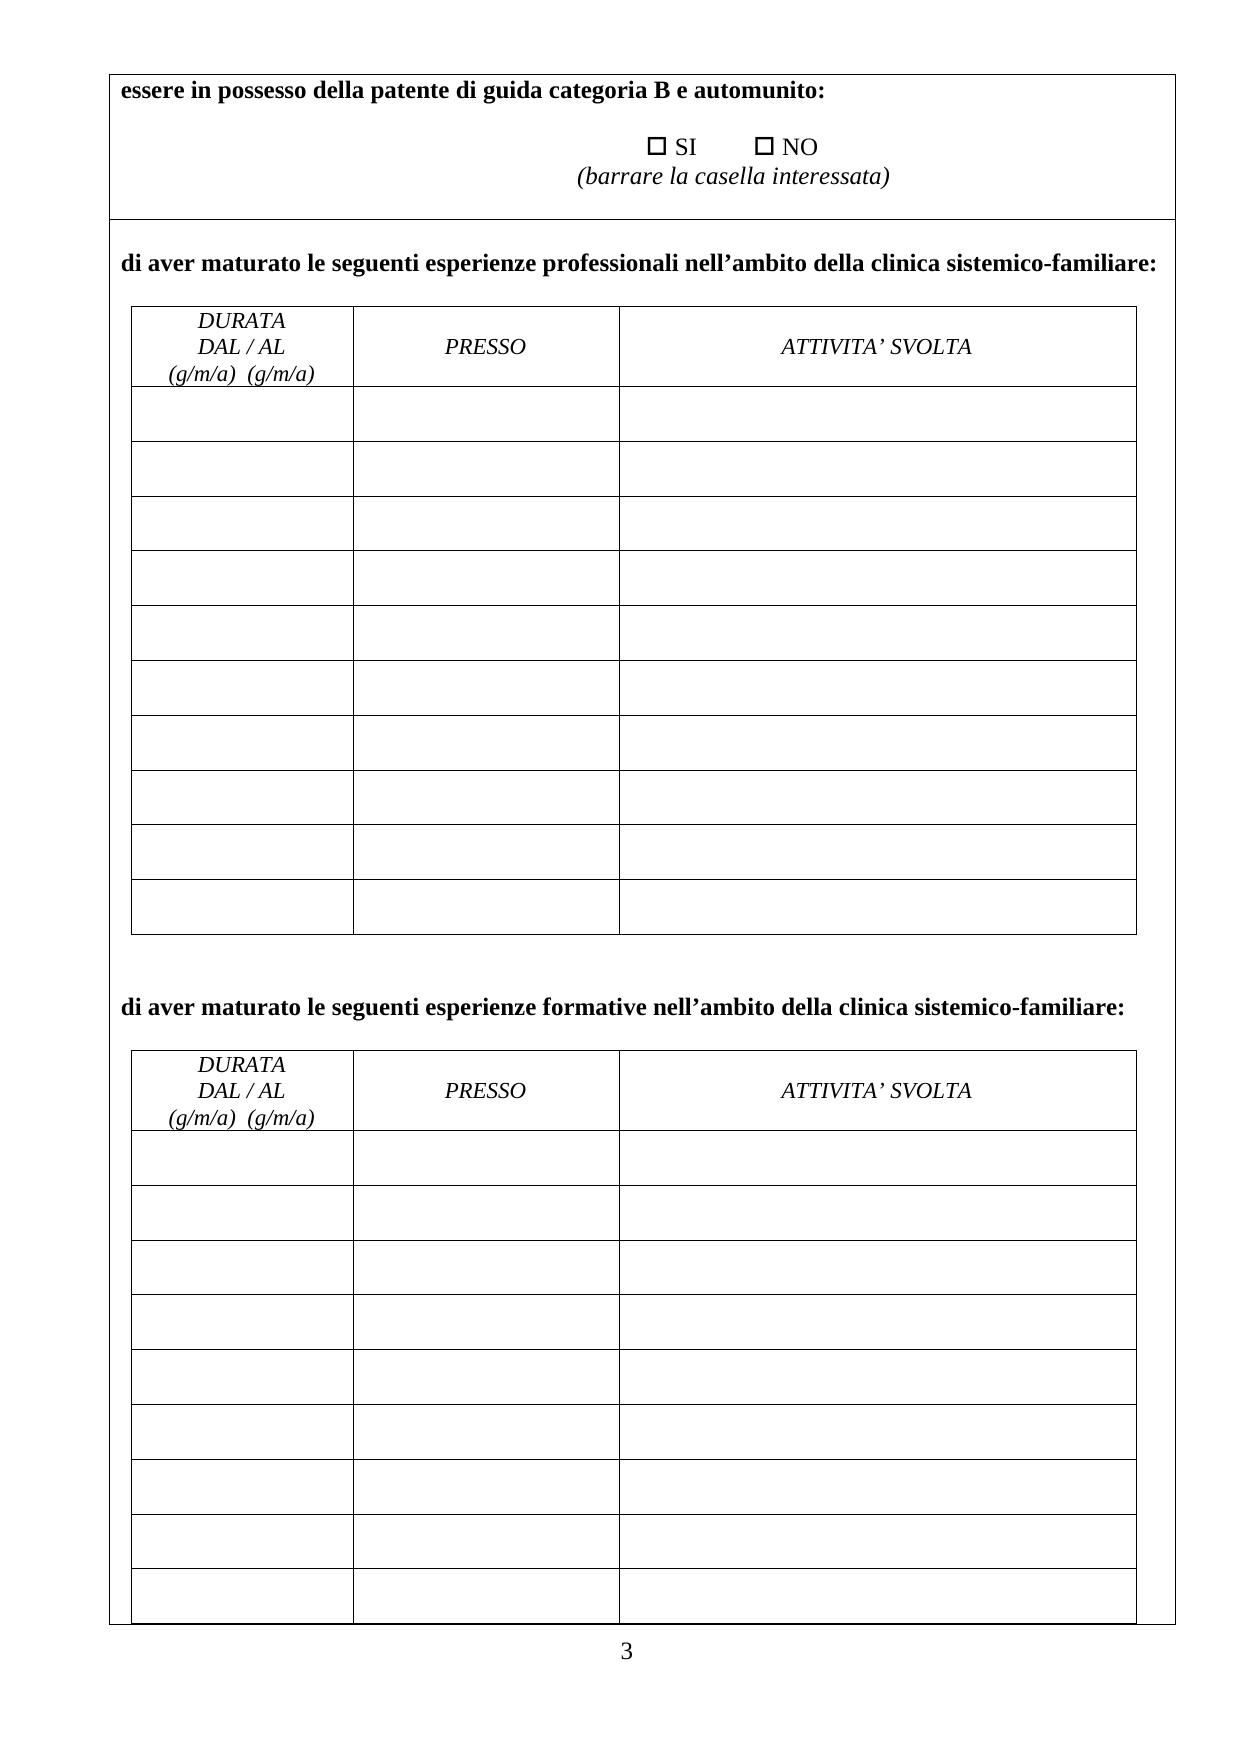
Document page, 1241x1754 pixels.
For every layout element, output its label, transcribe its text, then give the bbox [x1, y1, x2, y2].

table_cell [354, 497, 619, 550]
table_cell [354, 880, 619, 934]
table_cell essere in possesso della patente di guida categoria B e automunito:  SI  NO (barrare la casella interessata) [110, 75, 1175, 218]
table_cell [620, 1241, 1136, 1294]
table_header PRESSO [354, 1051, 619, 1130]
table_cell [620, 661, 1136, 715]
table_cell [354, 661, 619, 715]
table_cell [354, 1131, 619, 1185]
table_cell [620, 1186, 1136, 1239]
table_cell [620, 1405, 1136, 1459]
table_cell [620, 771, 1136, 824]
table_cell [132, 1241, 353, 1294]
table_cell [620, 497, 1136, 550]
table_cell [132, 1186, 353, 1239]
table_cell [132, 880, 353, 934]
table_cell [620, 1131, 1136, 1185]
table_cell [132, 1295, 353, 1349]
table_cell [620, 551, 1136, 605]
table_cell [86, 74, 109, 218]
table_cell [354, 551, 619, 605]
table_cell [620, 606, 1136, 660]
table_cell [354, 1295, 619, 1349]
table_cell [354, 387, 619, 441]
table_cell [620, 825, 1136, 879]
table_cell [620, 716, 1136, 769]
table_cell [620, 1350, 1136, 1404]
table_cell [620, 1515, 1136, 1568]
table_cell [86, 219, 109, 1624]
table_cell [132, 1569, 353, 1623]
table_cell [620, 387, 1136, 441]
table_cell [132, 497, 353, 550]
table_cell [354, 1186, 619, 1239]
table_cell [354, 606, 619, 660]
table_header ATTIVITA’ SVOLTA [620, 1051, 1136, 1130]
table_cell [354, 1350, 619, 1404]
table_cell [132, 551, 353, 605]
table_cell [620, 1460, 1136, 1513]
table_cell [354, 1241, 619, 1294]
table_cell [354, 825, 619, 879]
table_cell [132, 1460, 353, 1513]
table_cell [132, 771, 353, 824]
table_cell [354, 442, 619, 496]
table_header PRESSO [354, 307, 619, 386]
table_cell [132, 442, 353, 496]
table_cell [132, 825, 353, 879]
table_cell [132, 661, 353, 715]
table_cell [132, 1350, 353, 1404]
table_cell [132, 606, 353, 660]
table_cell [132, 1515, 353, 1568]
table_cell [620, 880, 1136, 934]
table_cell [354, 1569, 619, 1623]
table_header ATTIVITA’ SVOLTA [620, 307, 1136, 386]
table_cell [620, 442, 1136, 496]
table_cell [620, 1295, 1136, 1349]
table_cell [354, 1515, 619, 1568]
table_cell [132, 387, 353, 441]
table_cell di aver maturato le seguenti esperienze professionali nell’ambito della clinica sistemico-familiare: di aver maturato le seguenti esperienze formative nell’ambito della clinica sistemico-familiare: [110, 220, 1175, 1624]
table_header DURATA DAL / AL (g/m/a) (g/m/a) [132, 1051, 353, 1130]
table_cell [132, 1131, 353, 1185]
table_cell [132, 1405, 353, 1459]
table_cell [354, 771, 619, 824]
table_cell [132, 716, 353, 769]
table_cell [354, 1460, 619, 1513]
table_cell [620, 1569, 1136, 1623]
table_header DURATA DAL / AL (g/m/a) (g/m/a) [132, 307, 353, 386]
table_cell [354, 716, 619, 769]
table_cell [354, 1405, 619, 1459]
